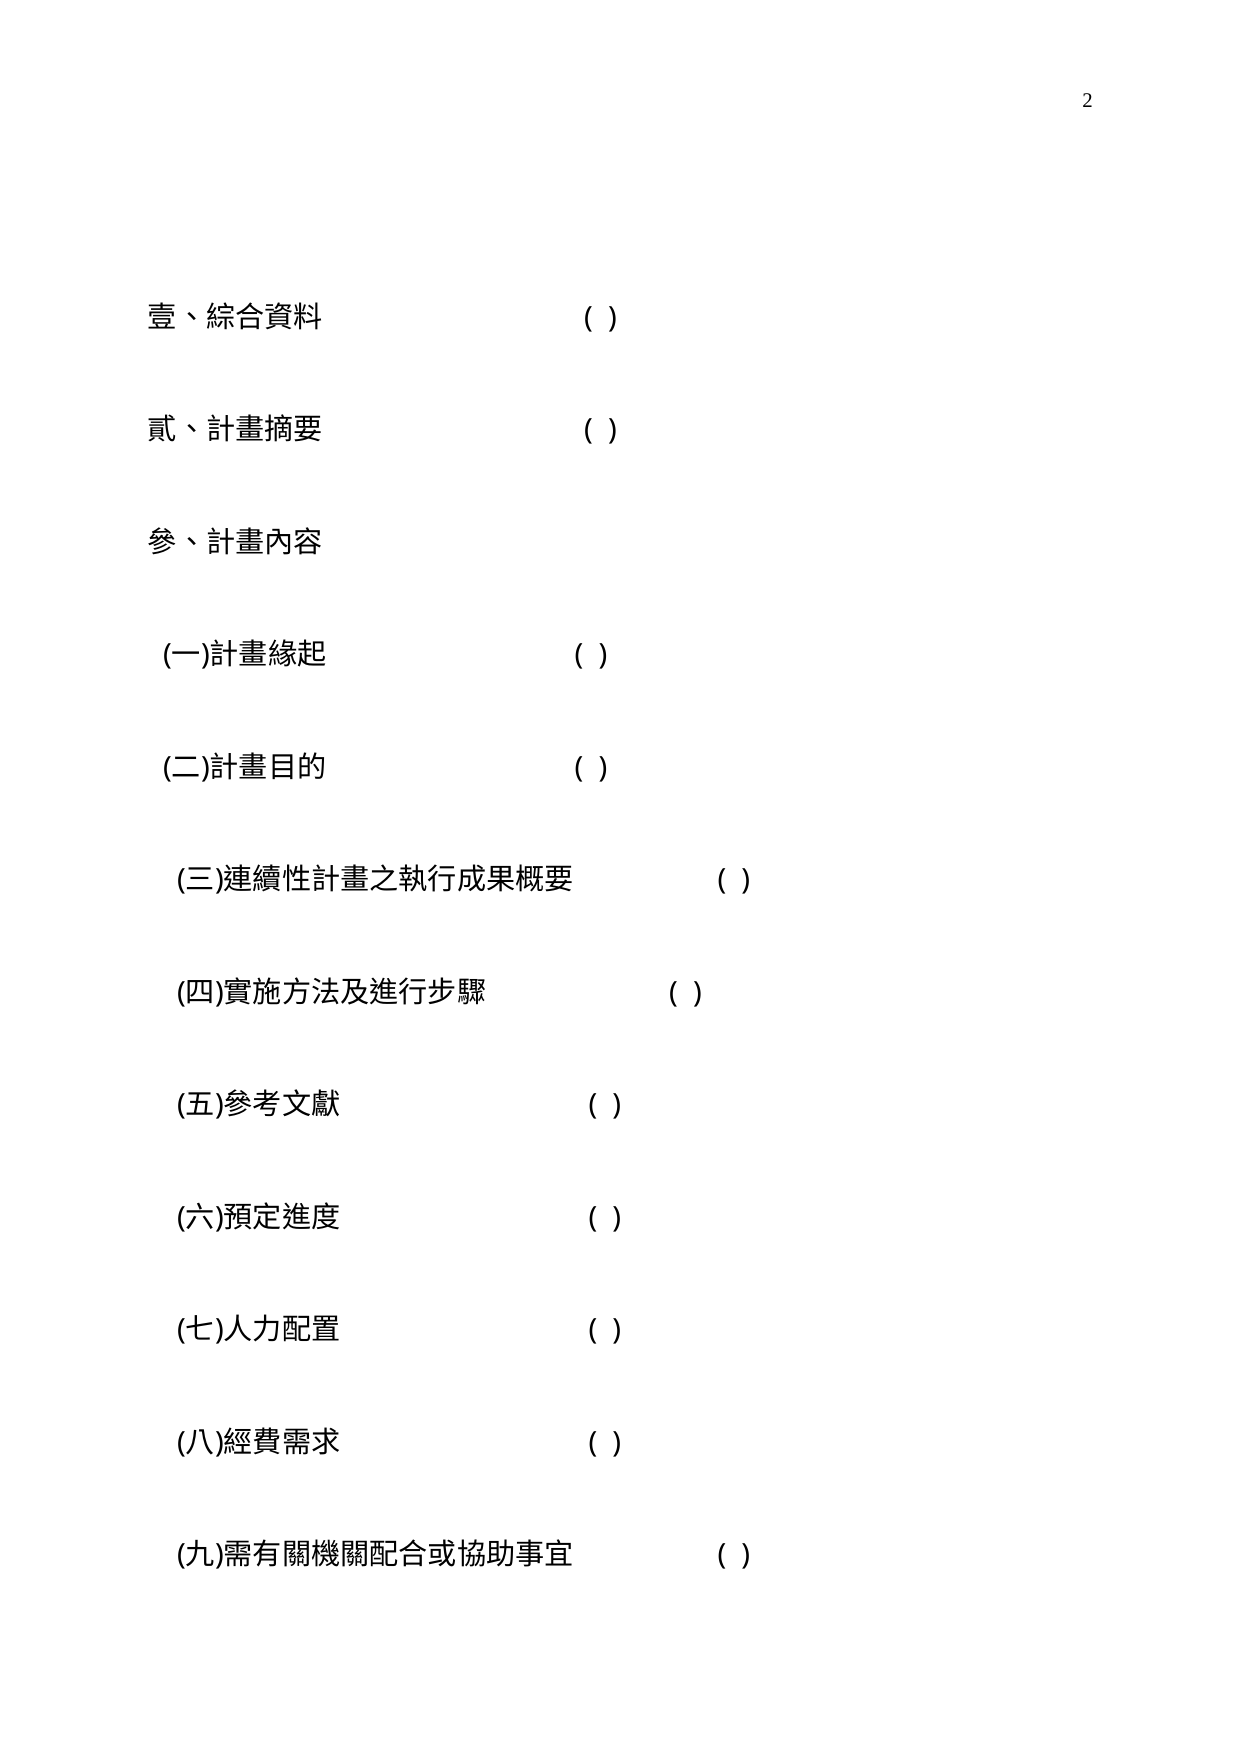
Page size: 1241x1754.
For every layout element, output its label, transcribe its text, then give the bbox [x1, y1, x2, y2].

text (九)需有關機關配合或協助事宜 ( ) [148, 1514, 1092, 1589]
text (八)經費需求 ( ) [148, 1402, 1092, 1477]
text (四)實施方法及進行步驟 ( ) [148, 952, 1092, 1027]
text 壹、綜合資料 ( ) [148, 277, 1092, 352]
text (三)連續性計畫之執行成果概要 ( ) [148, 839, 1092, 914]
text (六)預定進度 ( ) [148, 1177, 1092, 1252]
text (一)計畫緣起 ( ) [148, 614, 1092, 689]
text 參、計畫內容 [148, 502, 1092, 577]
text 貳、計畫摘要 ( ) [148, 389, 1092, 464]
text (七)人力配置 ( ) [148, 1289, 1092, 1364]
text (五)參考文獻 ( ) [148, 1064, 1092, 1139]
text (二)計畫目的 ( ) [148, 727, 1092, 802]
